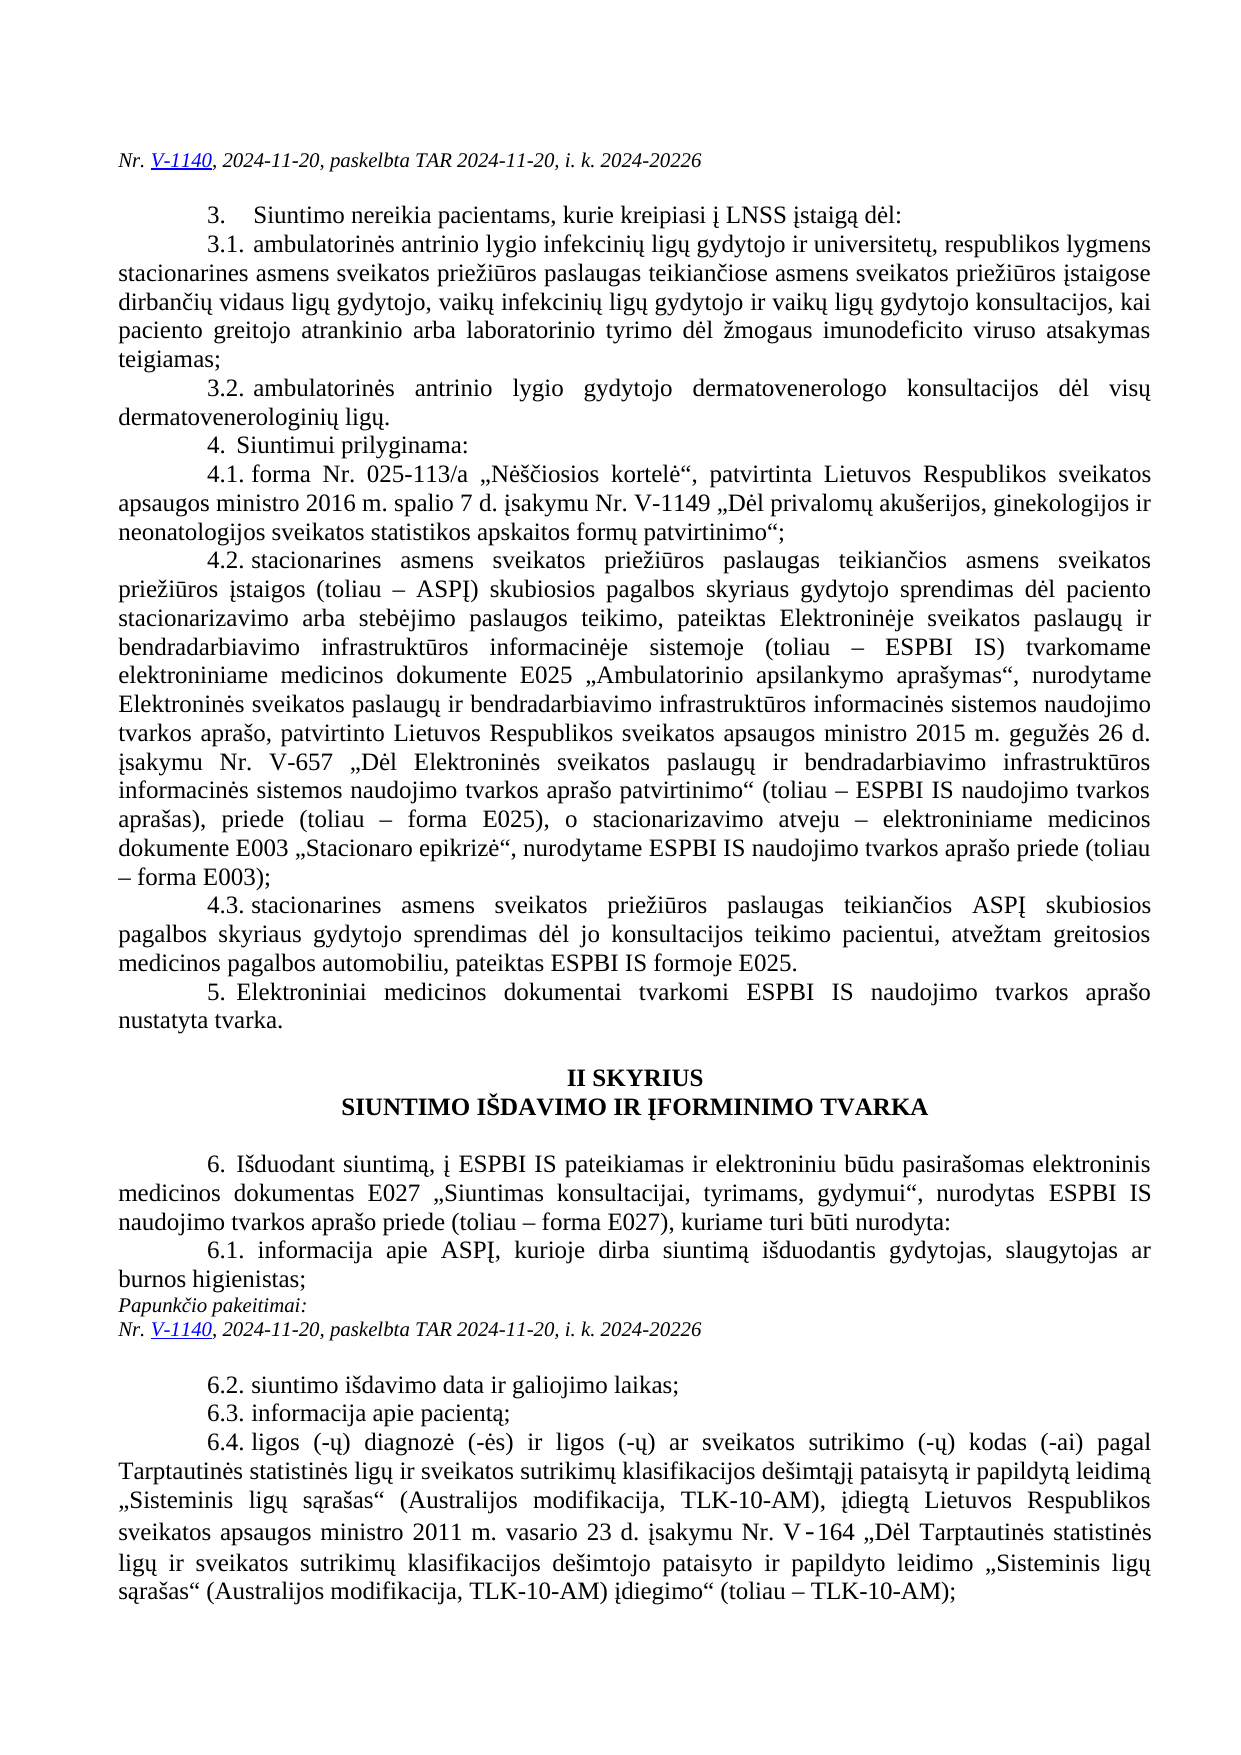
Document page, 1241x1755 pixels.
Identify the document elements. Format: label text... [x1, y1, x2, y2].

text 4.2. stacionarines asmens sveikatos priežiūros paslaugas teikiančios asmens sveikatos priežiūros įstaigos (toliau – ASPĮ) skubiosios pagalbos skyriaus gydytojo sprendimas dėl paciento stacionarizavimo arba stebėjimo paslaugos teikimo, pateiktas Elektroninėje sveikatos paslaugų ir bendradarbiavimo infrastruktūros informacinėje sistemoje (toliau – ESPBI IS) tvarkomame elektroniniame medicinos dokumente E025 „Ambulatorinio apsilankymo aprašymas“, nurodytame Elektroninės sveikatos paslaugų ir bendradarbiavimo infrastruktūros informacinės sistemos naudojimo tvarkos aprašo, patvirtinto Lietuvos Respublikos sveikatos apsaugos ministro 2015 m. gegužės 26 d. įsakymu Nr. V-657 „Dėl Elektroninės sveikatos paslaugų ir bendradarbiavimo infrastruktūros informacinės sistemos naudojimo tvarkos aprašo patvirtinimo“ (toliau – ESPBI IS naudojimo tvarkos aprašas), priede (toliau – forma E025), o stacionarizavimo atveju – elektroniniame medicinos dokumente E003 „Stacionaro epikrizė“, nurodytame ESPBI IS naudojimo tvarkos aprašo priede (toliau – forma E003); [118, 545, 1152, 890]
text 4.1. forma Nr. 025-113/a „Nėščiosios kortelė“, patvirtinta Lietuvos Respublikos sveikatos apsaugos ministro 2016 m. spalio 7 d. įsakymu Nr. V-1149 „Dėl privalomų akušerijos, ginekologijos ir neonatologijos sveikatos statistikos apskaitos formų patvirtinimo“; [118, 459, 1152, 545]
text 6. Išduodant siuntimą, į ESPBI IS pateikiamas ir elektroniniu būdu pasirašomas elektroninis medicinos dokumentas E027 „Siuntimas konsultacijai, tyrimams, gydymui“, nurodytas ESPBI IS naudojimo tvarkos aprašo priede (toliau – forma E027), kuriame turi būti nurodyta: [118, 1149, 1152, 1235]
text 4.3. stacionarines asmens sveikatos priežiūros paslaugas teikiančios ASPĮ skubiosios pagalbos skyriaus gydytojo sprendimas dėl jo konsultacijos teikimo pacientui, atvežtam greitosios medicinos pagalbos automobiliu, pateiktas ESPBI IS formoje E025. [118, 890, 1152, 977]
text 3.2. ambulatorinės antrinio lygio gydytojo dermatovenerologo konsultacijos dėl visų dermatovenerologinių ligų. [118, 373, 1152, 430]
text Papunkčio pakeitimai: [118, 1293, 1152, 1317]
text Nr. V-1140, 2024-11-20, paskelbta TAR 2024-11-20, i. k. 2024-20226 [118, 148, 1152, 172]
text 5. Elektroniniai medicinos dokumentai tvarkomi ESPBI IS naudojimo tvarkos aprašo nustatyta tvarka. [118, 977, 1152, 1034]
text Nr. V-1140, 2024-11-20, paskelbta TAR 2024-11-20, i. k. 2024-20226 [118, 1317, 1152, 1341]
text 6.3. informacija apie pacientą; [118, 1398, 1152, 1427]
text SIUNTIMO IŠDAVIMO IR ĮFORMINIMO TVARKA [118, 1092, 1152, 1120]
text 6.1. informacija apie ASPĮ, kurioje dirba siuntimą išduodantis gydytojas, slaugytojas ar burnos higienistas; [118, 1235, 1152, 1293]
text 6.4. ligos (-ų) diagnozė (-ės) ir ligos (-ų) ar sveikatos sutrikimo (-ų) kodas (-ai) pagal Tarptautinės statistinės ligų ir sveikatos sutrikimų klasifikacijos dešimtąjį pataisytą ir papildytą leidimą „Sisteminis ligų sąrašas“ (Australijos modifikacija, TLK-10-AM), įdiegtą Lietuvos Respublikos sveikatos apsaugos ministro 2011 m. vasario 23 d. įsakymu Nr. V‑164 „Dėl Tarptautinės statistinės ligų ir sveikatos sutrikimų klasifikacijos dešimtojo pataisyto ir papildyto leidimo „Sisteminis ligų sąrašas“ (Australijos modifikacija, TLK-10-AM) įdiegimo“ (toliau – TLK-10-AM); [118, 1427, 1152, 1605]
text 6.2. siuntimo išdavimo data ir galiojimo laikas; [118, 1370, 1152, 1398]
text 3. Siuntimo nereikia pacientams, kurie kreipiasi į LNSS įstaigą dėl: [118, 200, 1152, 229]
text II SKYRIUS [118, 1063, 1152, 1092]
text 4. Siuntimui prilyginama: [118, 430, 1152, 459]
text 3.1. ambulatorinės antrinio lygio infekcinių ligų gydytojo ir universitetų, respublikos lygmens stacionarines asmens sveikatos priežiūros paslaugas teikiančiose asmens sveikatos priežiūros įstaigose dirbančių vidaus ligų gydytojo, vaikų infekcinių ligų gydytojo ir vaikų ligų gydytojo konsultacijos, kai paciento greitojo atrankinio arba laboratorinio tyrimo dėl žmogaus imunodeficito viruso atsakymas teigiamas; [118, 229, 1152, 373]
